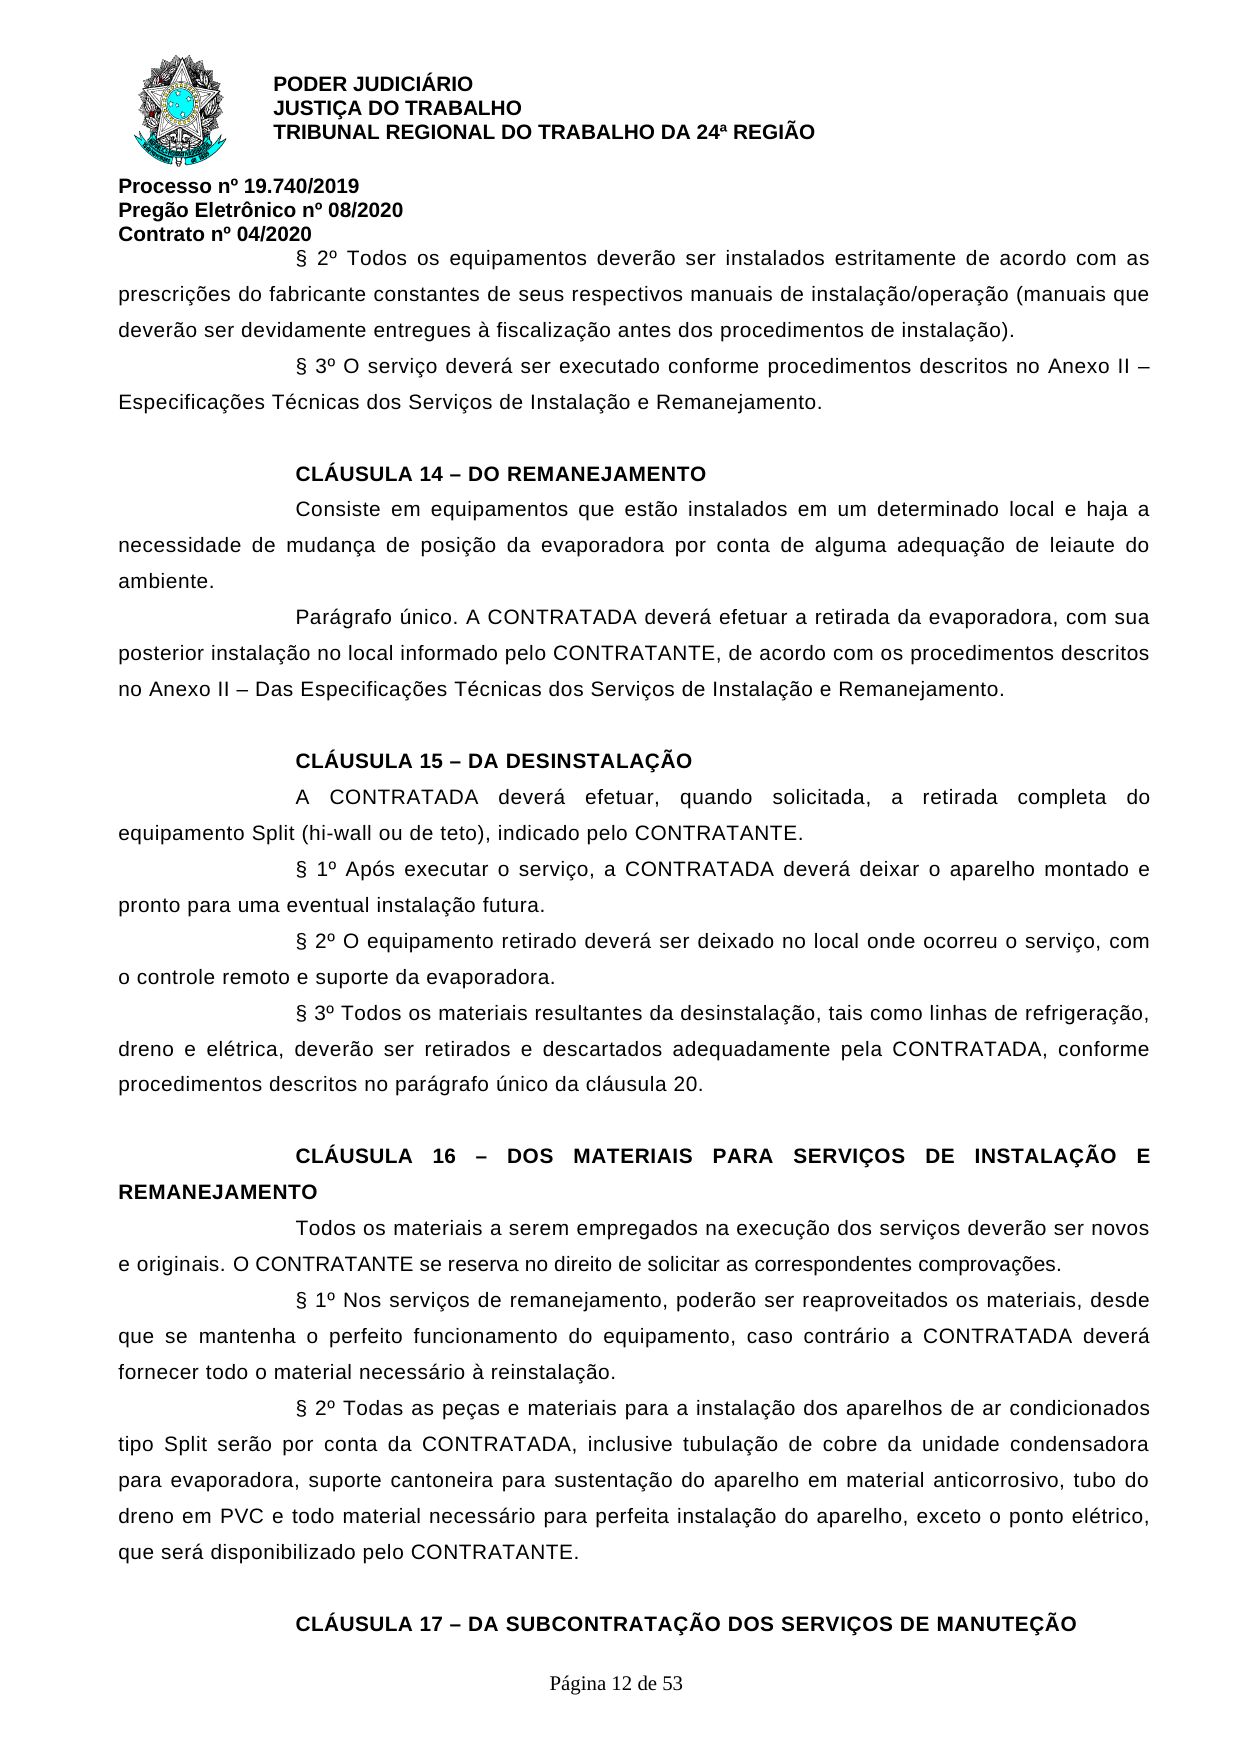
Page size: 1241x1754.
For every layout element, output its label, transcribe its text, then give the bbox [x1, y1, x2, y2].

text CLÁUSULA 15 – DA DESINSTALAÇÃO [118, 749, 1152, 773]
text § 3º O serviço deverá ser executado conforme procedimentos descritos no Anexo II – Especificações Técnicas dos Serviços de Instalação e Remanejamento. [118, 353, 1152, 413]
text § 2º O equipamento retirado deverá ser deixado no local onde ocorreu o serviço, com o controle remoto e suporte da evaporadora. [118, 928, 1152, 988]
text CLÁUSULA 17 – DA SUBCONTRATAÇÃO DOS SERVIÇOS DE MANUTEÇÃO [118, 1611, 1152, 1635]
picture [133, 55, 228, 167]
text CLÁUSULA 16 – DOS MATERIAIS PARA SERVIÇOS DE INSTALAÇÃO E REMANEJAMENTO [118, 1144, 1152, 1204]
text § 3º Todos os materiais resultantes da desinstalação, tais como linhas de refrigeração, dreno e elétrica, deverão ser retirados e descartados adequadamente pela CONTRATADA, conforme procedimentos descritos no parágrafo único da cláusula 20. [118, 1000, 1152, 1096]
text Parágrafo único. A CONTRATADA deverá efetuar a retirada da evaporadora, com sua posterior instalação no local informado pelo CONTRATANTE, de acordo com os procedimentos descritos no Anexo II – Das Especificações Técnicas dos Serviços de Instalação e Remanejamento. [118, 605, 1152, 701]
text § 2º Todos os equipamentos deverão ser instalados estritamente de acordo com as prescrições do fabricante constantes de seus respectivos manuais de instalação/operação (manuais que deverão ser devidamente entregues à fiscalização antes dos procedimentos de instalação). [118, 246, 1152, 342]
text CLÁUSULA 14 – DO REMANEJAMENTO [118, 461, 1152, 485]
text § 1º Nos serviços de remanejamento, poderão ser reaproveitados os materiais, desde que se mantenha o perfeito funcionamento do equipamento, caso contrário a CONTRATADA deverá fornecer todo o material necessário à reinstalação. [118, 1288, 1152, 1384]
text Consiste em equipamentos que estão instalados em um determinado local e haja a necessidade de mudança de posição da evaporadora por conta de alguma adequação de leiaute do ambiente. [118, 497, 1152, 593]
text A CONTRATADA deverá efetuar, quando solicitada, a retirada completa do equipamento Split (hi-wall ou de teto), indicado pelo CONTRATANTE. [118, 785, 1152, 845]
text § 2º Todas as peças e materiais para a instalação dos aparelhos de ar condicionados tipo Split serão por conta da CONTRATADA, inclusive tubulação de cobre da unidade condensadora para evaporadora, suporte cantoneira para sustentação do aparelho em material anticorrosivo, tubo do dreno em PVC e todo material necessário para perfeita instalação do aparelho, exceto o ponto elétrico, que será disponibilizado pelo CONTRATANTE. [118, 1396, 1152, 1563]
text Todos os materiais a serem empregados na execução dos serviços deverão ser novos e originais. O CONTRATANTE se reserva no direito de solicitar as correspondentes comprovações. [118, 1216, 1152, 1276]
text § 1º Após executar o serviço, a CONTRATADA deverá deixar o aparelho montado e pronto para uma eventual instalação futura. [118, 857, 1152, 917]
